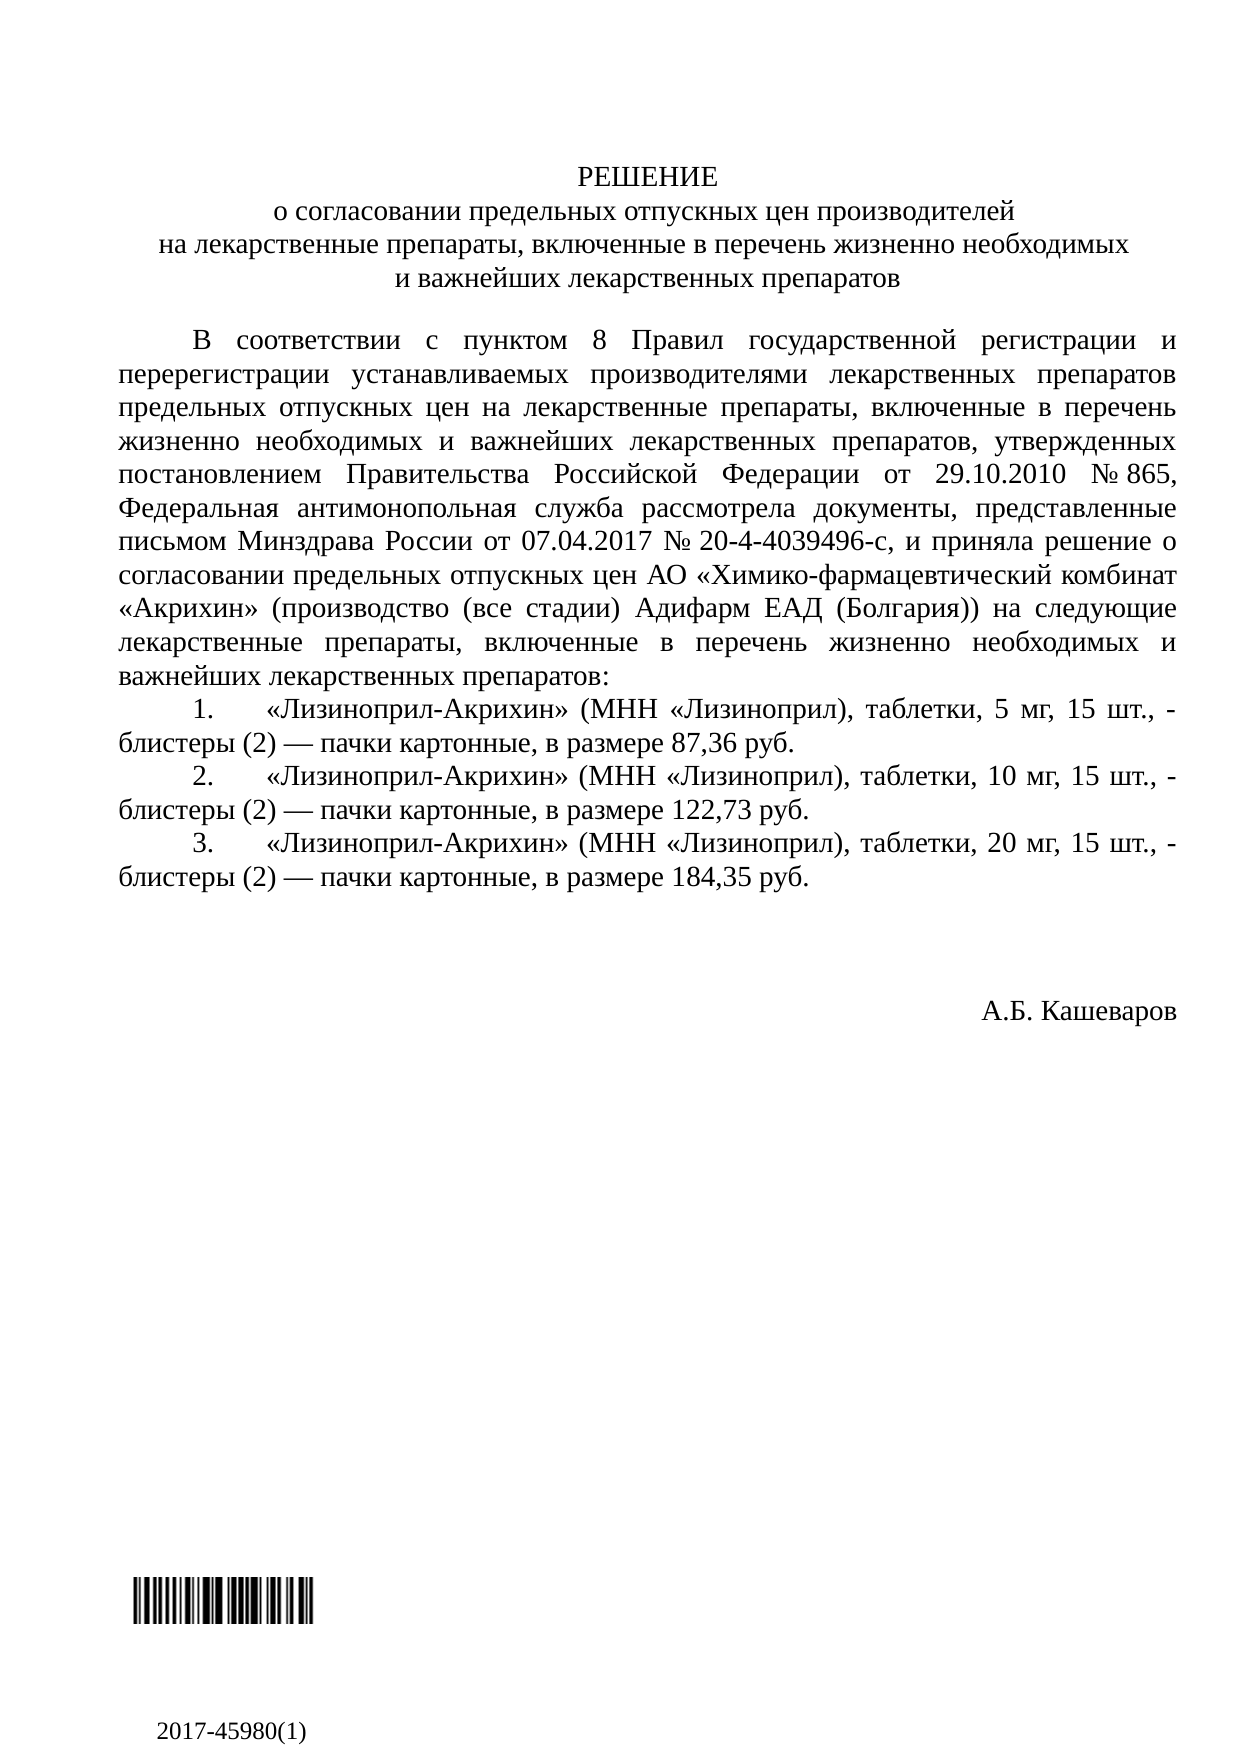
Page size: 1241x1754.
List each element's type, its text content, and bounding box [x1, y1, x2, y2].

text В соответствии с пунктом 8 Правил государственной регистрации и перерегистрации устанавливаемых производителями лекарственных препаратов предельных отпускных цен на лекарственные препараты, включенные в перечень жизненно необходимых и важнейших лекарственных препаратов, утвержденных постановлением Правительства Российской Федерации от 29.10.2010 № 865, Федеральная антимонопольная служба рассмотрела документы, представленные письмом Минздрава России от 07.04.2017 № 20-4-4039496-с, и приняла решение о согласовании предельных отпускных цен АО «Химико-фармацевтический комбинат «Акрихин» (производство (все стадии) Адифарм ЕАД (Болгария)) на следующие лекарственные препараты, включенные в перечень жизненно необходимых и важнейших лекарственных препаратов: [118, 322, 1177, 691]
text на лекарственные препараты, включенные в перечень жизненно необходимых [118, 226, 1177, 260]
text А.Б. Кашеваров [927, 993, 1177, 1027]
text о согласовании предельных отпускных цен производителей [118, 193, 1177, 226]
text РЕШЕНИЕ [118, 159, 1177, 193]
list «Лизиноприл-Акрихин» (МНН «Лизиноприл), таблетки, 5 мг, 15 шт., - блистеры (2) — пачки картонные, в размере 87,36 руб. [118, 691, 1177, 758]
text и важнейших лекарственных препаратов [118, 260, 1177, 293]
picture [118, 1577, 331, 1624]
list «Лизиноприл-Акрихин» (МНН «Лизиноприл), таблетки, 10 мг, 15 шт., - блистеры (2) — пачки картонные, в размере 122,73 руб. [118, 758, 1177, 825]
list «Лизиноприл-Акрихин» (МНН «Лизиноприл), таблетки, 20 мг, 15 шт., - блистеры (2) — пачки картонные, в размере 184,35 руб. [118, 825, 1177, 892]
